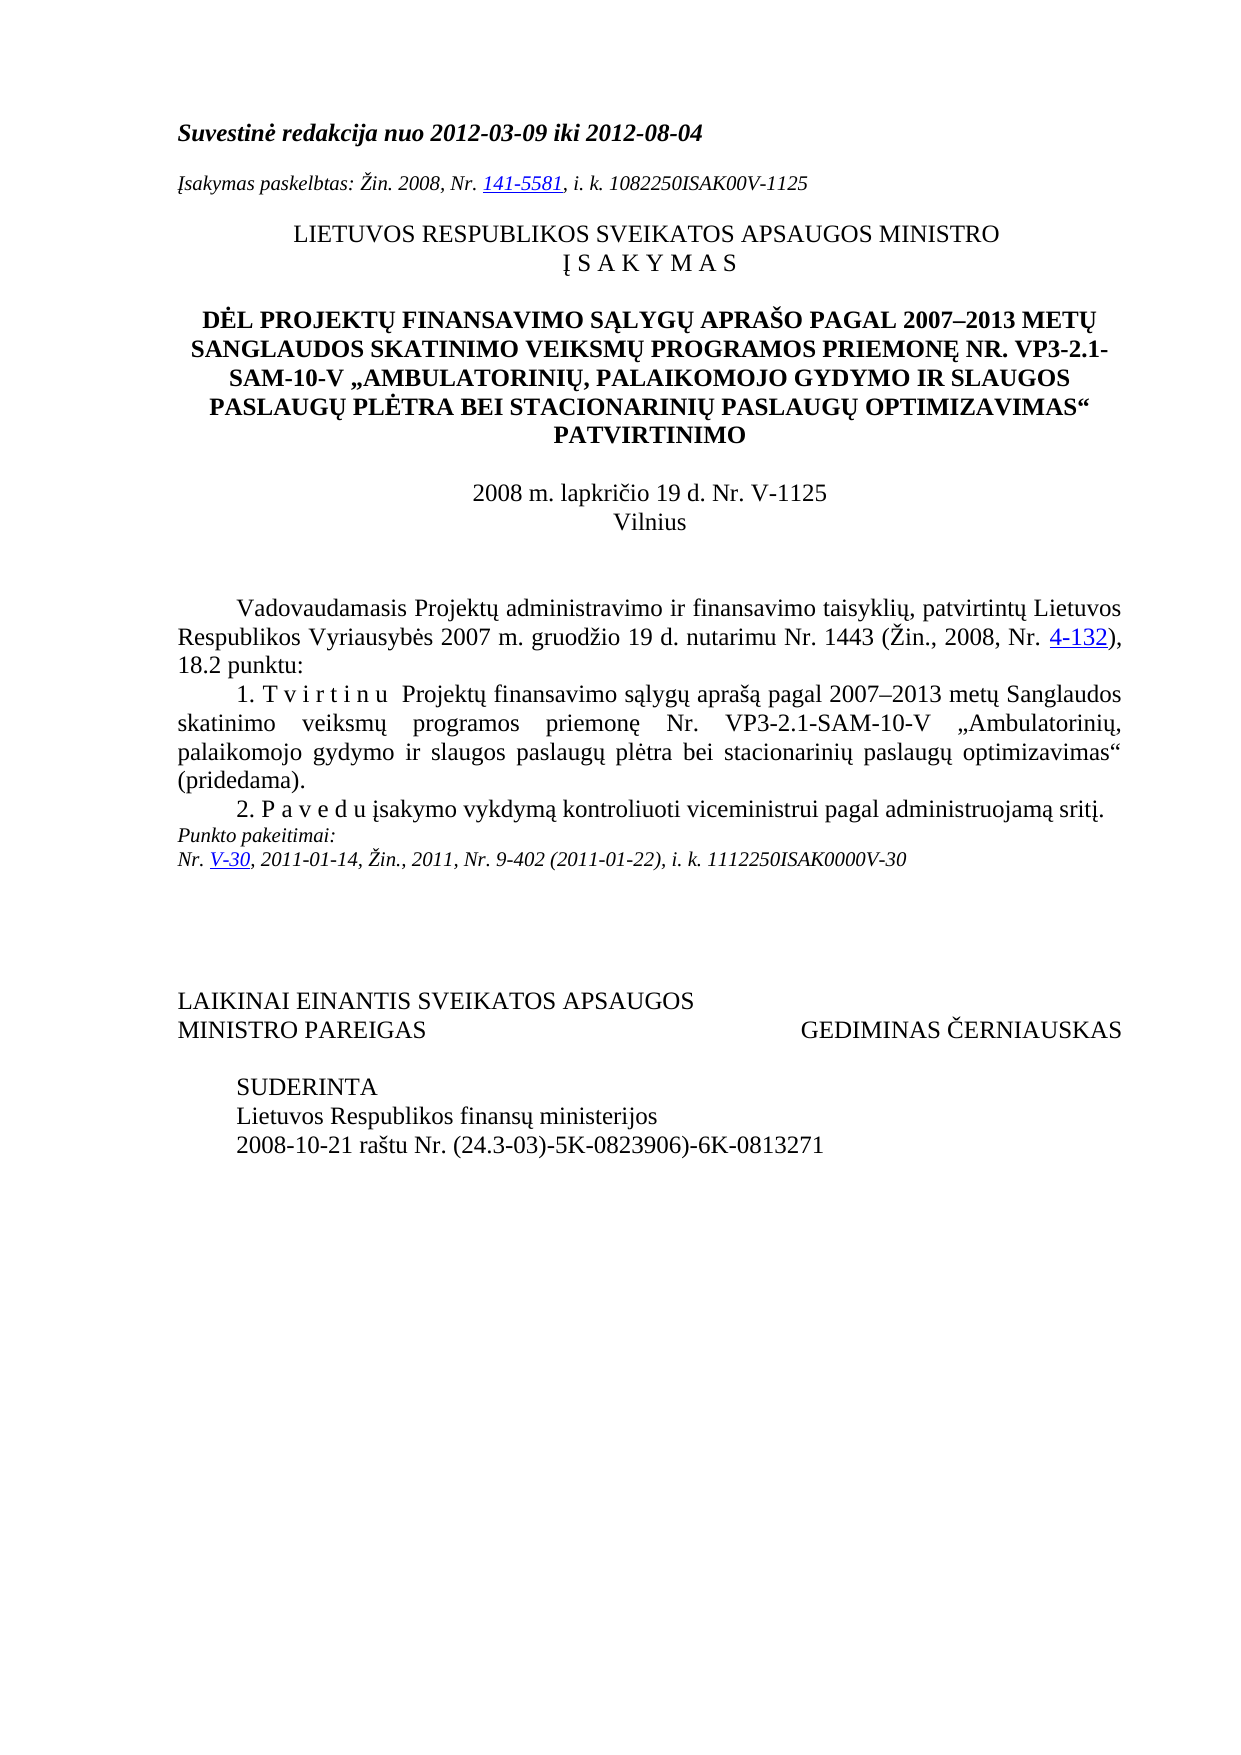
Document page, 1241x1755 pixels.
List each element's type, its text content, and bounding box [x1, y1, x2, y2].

text Punkto pakeitimai: [177, 823, 1122, 847]
text Suvestinė redakcija nuo 2012-03-09 iki 2012-08-04 [177, 118, 1122, 147]
text LIETUVOS RESPUBLIKOS SVEIKATOS APSAUGOS MINISTRO [177, 219, 1122, 248]
text ĮSAKYMAS [177, 248, 1122, 277]
text MINISTRO PAREIGAS GEDIMINAS ČERNIAUSKAS [177, 1015, 1122, 1043]
text 1. Tvirtinu Projektų finansavimo sąlygų aprašą pagal 2007–2013 metų Sanglaudos skatinimo veiksmų programos priemonę Nr. VP3-2.1-SAM-10-V „Ambulatorinių, palaikomojo gydymo ir slaugos paslaugų plėtra bei stacionarinių paslaugų optimizavimas“ (pridedama). [177, 679, 1122, 794]
text 2. P a v e d u įsakymo vykdymą kontroliuoti viceministrui pagal administruojamą sritį. [177, 794, 1122, 823]
text Nr. V-30, 2011-01-14, Žin., 2011, Nr. 9-402 (2011-01-22), i. k. 1112250ISAK0000V-30 [177, 847, 1122, 871]
text LAIKINAI EINANTIS SVEIKATOS APSAUGOS [177, 986, 1122, 1015]
text Vilnius [177, 507, 1122, 535]
text SUDERINTA [177, 1072, 1122, 1101]
text 2008-10-21 raštu Nr. (24.3-03)-5K-0823906)-6K-0813271 [177, 1130, 1122, 1158]
text Vadovaudamasis Projektų administravimo ir finansavimo taisyklių, patvirtintų Lietuvos Respublikos Vyriausybės 2007 m. gruodžio 19 d. nutarimu Nr. 1443 (Žin., 2008, Nr. 4-132), 18.2 punktu: [177, 593, 1122, 679]
text Įsakymas paskelbtas: Žin. 2008, Nr. 141-5581, i. k. 1082250ISAK00V-1125 [177, 171, 1122, 195]
text 2008 m. lapkričio 19 d. Nr. V-1125 [177, 478, 1122, 507]
text DĖL PROJEKTŲ FINANSAVIMO SĄLYGŲ APRAŠO PAGAL 2007–2013 METŲ SANGLAUDOS SKATINIMO VEIKSMŲ PROGRAMOS PRIEMONĘ NR. VP3-2.1-SAM-10-V „AMBULATORINIŲ, PALAIKOMOJO GYDYMO IR SLAUGOS PASLAUGŲ PLĖTRA BEI STACIONARINIŲ PASLAUGŲ OPTIMIZAVIMAS“ PATVIRTINIMO [177, 305, 1122, 449]
text Lietuvos Respublikos finansų ministerijos [177, 1101, 1122, 1130]
